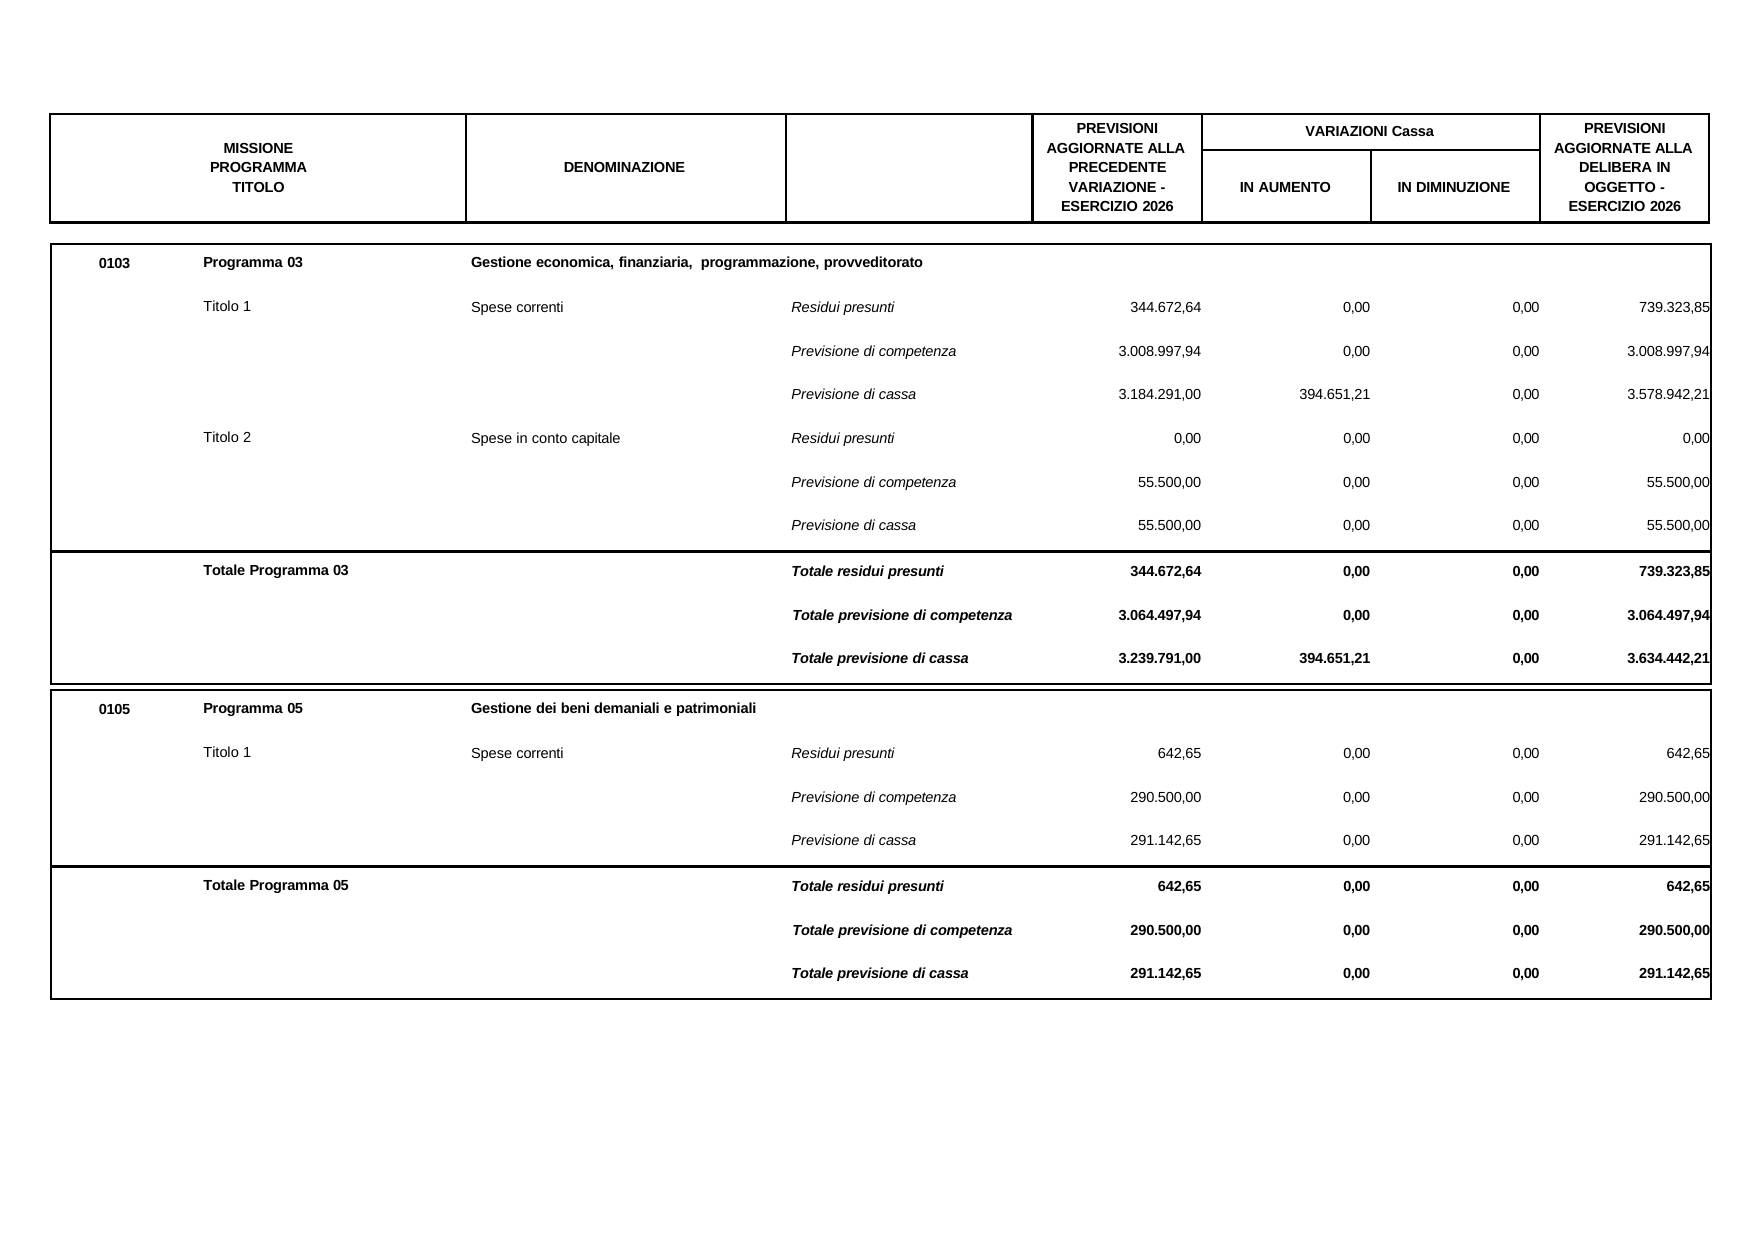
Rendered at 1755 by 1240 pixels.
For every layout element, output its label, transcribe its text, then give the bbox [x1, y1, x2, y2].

table_cell 3.184.291,00 [1064, 376, 1248, 419]
table_cell 0,00 [1440, 419, 1581, 463]
table_cell [52, 955, 166, 998]
table_cell 55.500,00 [1064, 463, 1248, 507]
table_cell 3.634.442,21 [1581, 640, 1710, 683]
table_cell [52, 911, 166, 955]
table_cell [52, 596, 166, 640]
table_cell Previsione di competenza [410, 778, 1064, 822]
table_cell 0,00 [1249, 419, 1440, 463]
table_cell 642,65 [1581, 734, 1710, 778]
table_cell 0,00 [1440, 640, 1581, 683]
table_cell [52, 507, 166, 550]
table_cell 291.142,65 [1064, 822, 1248, 865]
table_cell [166, 955, 409, 998]
table_cell [1440, 691, 1581, 734]
table_cell [166, 822, 409, 865]
table_cell [52, 868, 166, 911]
table_cell 55.500,00 [1581, 463, 1710, 507]
table_cell Titolo 1 [166, 288, 409, 332]
table_cell [166, 507, 409, 550]
table_cell Spese correnti Residui presunti [410, 288, 1064, 332]
table_header 0103 [52, 245, 166, 288]
table_cell 3.239.791,00 [1064, 640, 1248, 683]
table_header [1249, 245, 1440, 288]
table_header Programma 03 [166, 245, 409, 288]
table_cell 0,00 [1440, 332, 1581, 376]
table_cell 0,00 [1440, 596, 1581, 640]
table_cell 290.500,00 [1581, 911, 1710, 955]
table_cell 0,00 [1249, 463, 1440, 507]
table_header [1440, 245, 1581, 288]
table_cell Previsione di cassa [410, 376, 1064, 419]
table_cell 344.672,64 [1064, 288, 1248, 332]
table_cell [52, 332, 166, 376]
table_cell [166, 463, 409, 507]
table_cell [166, 376, 409, 419]
table_cell 394.651,21 [1249, 640, 1440, 683]
table_cell [1064, 691, 1248, 734]
table_cell 344.672,64 [1064, 553, 1248, 596]
table_cell 3.578.942,21 [1581, 376, 1710, 419]
table_cell [166, 778, 409, 822]
table_cell 290.500,00 [1064, 911, 1248, 955]
table_cell Gestione dei beni demaniali e patrimoniali [410, 691, 1064, 734]
table_cell 0,00 [1440, 955, 1581, 998]
table_cell 0,00 [1249, 507, 1440, 550]
table_cell [1249, 691, 1440, 734]
table_cell 0,00 [1440, 911, 1581, 955]
table_cell 291.142,65 [1581, 822, 1710, 865]
table_cell [52, 734, 166, 778]
table_cell Titolo 1 [166, 734, 409, 778]
table_cell Totale previsione di competenza [410, 596, 1064, 640]
table_cell 3.064.497,94 [1064, 596, 1248, 640]
table_cell 0105 [52, 691, 166, 734]
table_cell 394.651,21 [1249, 376, 1440, 419]
table_cell 0,00 [1249, 332, 1440, 376]
table_cell [52, 553, 166, 596]
table_cell 739.323,85 [1581, 553, 1710, 596]
table_cell 0,00 [1440, 778, 1581, 822]
table_cell Totale residui presunti [410, 868, 1064, 911]
table_cell 55.500,00 [1581, 507, 1710, 550]
table_cell Totale Programma 03 [166, 553, 409, 596]
table_cell 55.500,00 [1064, 507, 1248, 550]
table_cell [52, 640, 166, 683]
table_header [1064, 245, 1248, 288]
table_cell [166, 596, 409, 640]
table_cell Spese in conto capitale Residui presunti [410, 419, 1064, 463]
table_cell 0,00 [1249, 596, 1440, 640]
table_cell 291.142,65 [1581, 955, 1710, 998]
table_cell [166, 911, 409, 955]
table_cell 0,00 [1440, 822, 1581, 865]
table_cell [52, 288, 166, 332]
table_cell 290.500,00 [1581, 778, 1710, 822]
table_cell 291.142,65 [1064, 955, 1248, 998]
table_cell 3.064.497,94 [1581, 596, 1710, 640]
table_cell 0,00 [1249, 868, 1440, 911]
table_cell 0,00 [1249, 778, 1440, 822]
table_cell [52, 778, 166, 822]
table_cell 0,00 [1064, 419, 1248, 463]
table_cell 642,65 [1064, 734, 1248, 778]
table_cell 0,00 [1440, 553, 1581, 596]
table_cell [1581, 691, 1710, 734]
table_cell Previsione di competenza [410, 463, 1064, 507]
table_cell Totale Programma 05 [166, 868, 409, 911]
table_cell 0,00 [1440, 463, 1581, 507]
table_cell [166, 332, 409, 376]
table_cell Totale previsione di cassa [410, 955, 1064, 998]
table_cell 0,00 [1249, 822, 1440, 865]
table_cell Titolo 2 [166, 419, 409, 463]
table_cell 0,00 [1440, 288, 1581, 332]
table_cell Programma 05 [166, 691, 409, 734]
table_cell Spese correnti Residui presunti [410, 734, 1064, 778]
table_cell [52, 419, 166, 463]
table_header Gestione economica, finanziaria, programmazione, provveditorato [410, 245, 1064, 288]
table_header [1581, 245, 1710, 288]
table_cell Previsione di cassa [410, 507, 1064, 550]
table_cell 0,00 [1581, 419, 1710, 463]
table_cell Totale residui presunti [410, 553, 1064, 596]
table_cell Totale previsione di cassa [410, 640, 1064, 683]
table_cell [52, 463, 166, 507]
table_cell Previsione di cassa [410, 822, 1064, 865]
table_cell 0,00 [1249, 734, 1440, 778]
table_cell 0,00 [1440, 376, 1581, 419]
table_cell 642,65 [1581, 868, 1710, 911]
table_cell 290.500,00 [1064, 778, 1248, 822]
table_cell [52, 822, 166, 865]
table_cell 739.323,85 [1581, 288, 1710, 332]
table_cell 0,00 [1249, 911, 1440, 955]
table_cell 0,00 [1440, 734, 1581, 778]
table_cell 3.008.997,94 [1581, 332, 1710, 376]
table_cell Totale previsione di competenza [410, 911, 1064, 955]
table_cell 0,00 [1249, 288, 1440, 332]
table_cell [166, 640, 409, 683]
table_cell 3.008.997,94 [1064, 332, 1248, 376]
table_cell 0,00 [1249, 553, 1440, 596]
table_cell 0,00 [1440, 507, 1581, 550]
table_cell 0,00 [1249, 955, 1440, 998]
table_cell 642,65 [1064, 868, 1248, 911]
table_cell [52, 376, 166, 419]
table_cell 0,00 [1440, 868, 1581, 911]
table_cell Previsione di competenza [410, 332, 1064, 376]
